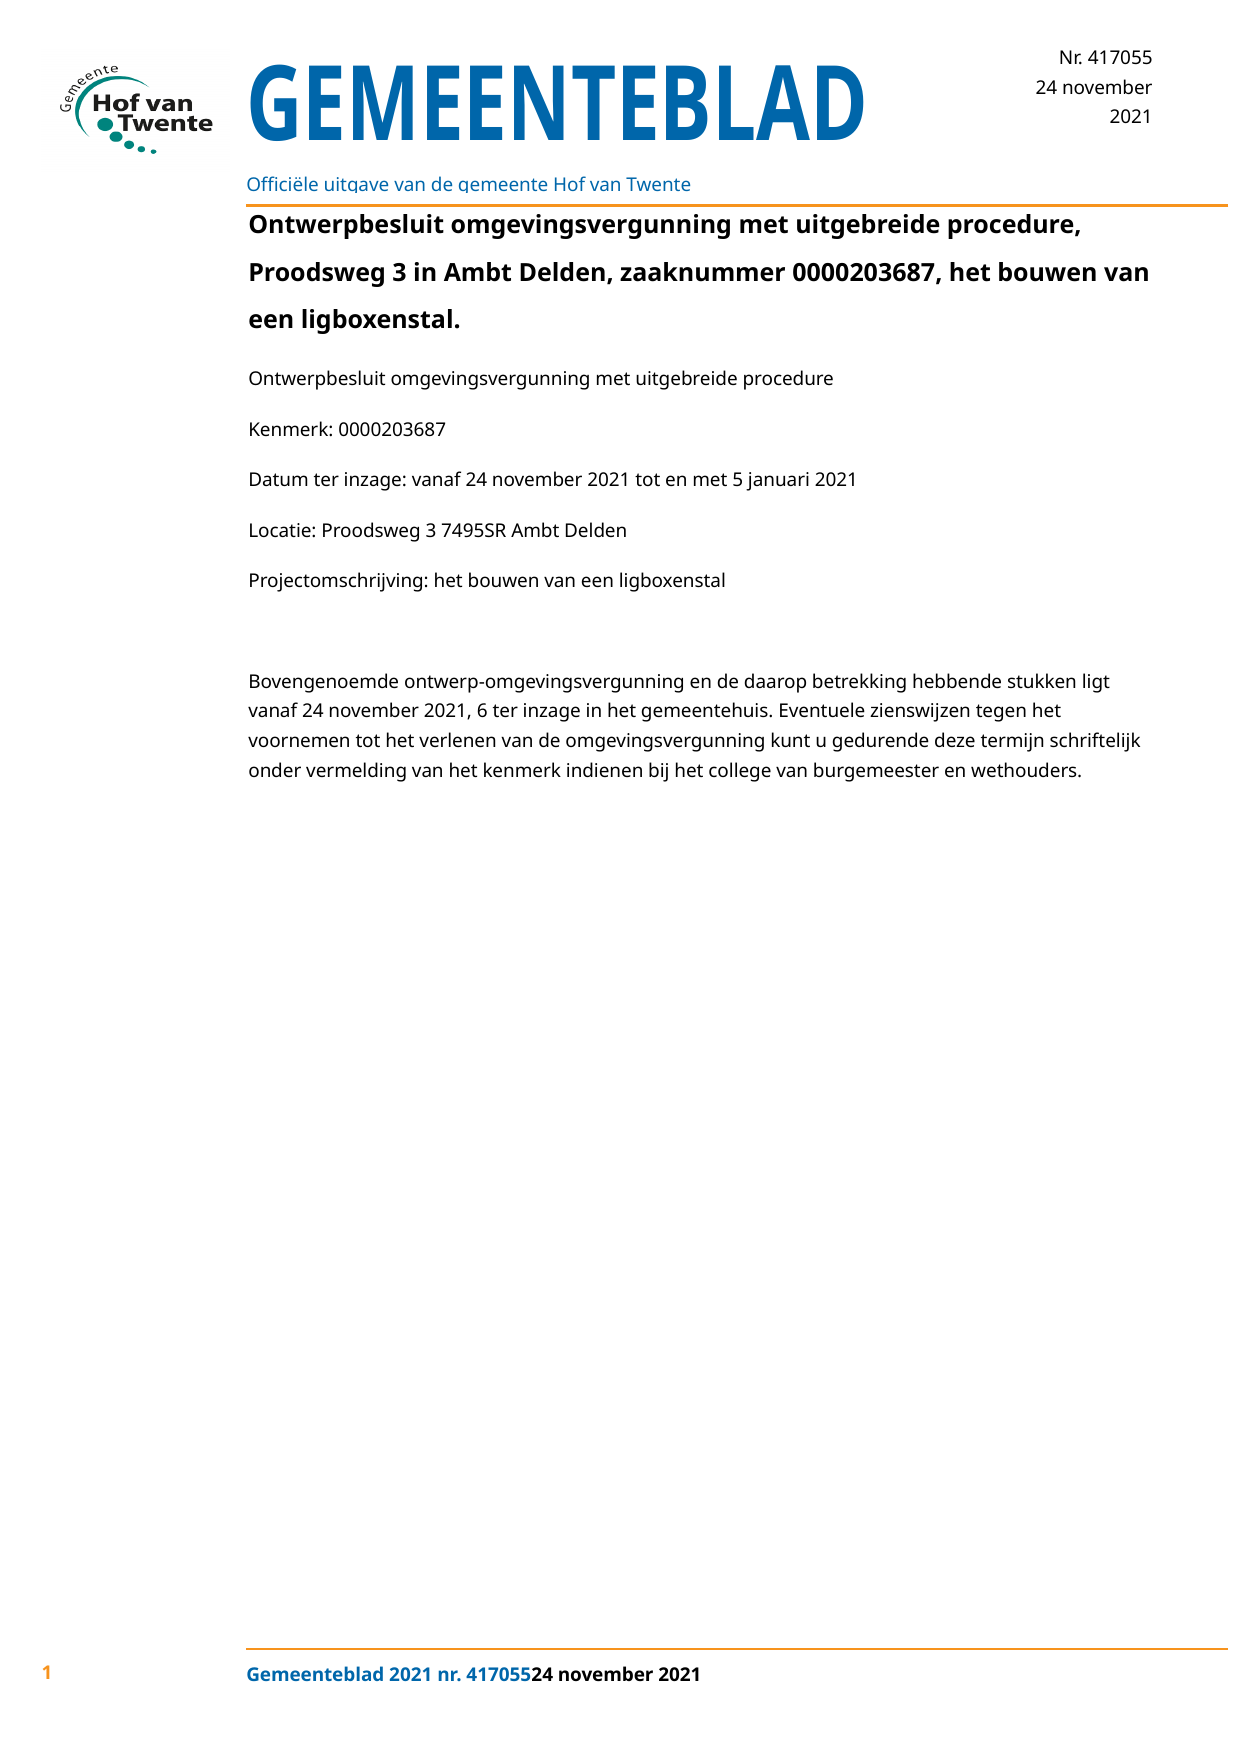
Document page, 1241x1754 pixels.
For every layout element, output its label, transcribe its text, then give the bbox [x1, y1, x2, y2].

text Datum ter inzage: vanaf 24 november 2021 tot en met 5 januari 2021 [248, 466, 1152, 492]
text Projectomschrijving: het bouwen van een ligboxenstal [248, 567, 1152, 593]
text Locatie: Proodsweg 3 7495SR Ambt Delden [248, 517, 1152, 542]
text Ontwerpbesluit omgevingsvergunning met uitgebreide procedure [248, 366, 1152, 391]
picture [41, 47, 231, 172]
text Ontwerpbesluit omgevingsvergunning met uitgebreide procedure, Proodsweg 3 in Ambt Delden, zaaknummer 0000203687, het bouwen van een ligboxenstal. [248, 207, 1152, 336]
text Bovengenoemde ontwerp-omgevingsvergunning en de daarop betrekking hebbende stukken ligt vanaf 24 november 2021, 6 ter inzage in het gemeentehuis. Eventuele zienswijzen tegen het voornemen tot het verlenen van de omgevingsvergunning kunt u gedurende deze termijn schriftelijk onder vermelding van het kenmerk indienen bij het college van burgemeester en wethouders. [248, 668, 1152, 782]
text Kenmerk: 0000203687 [248, 416, 1152, 442]
